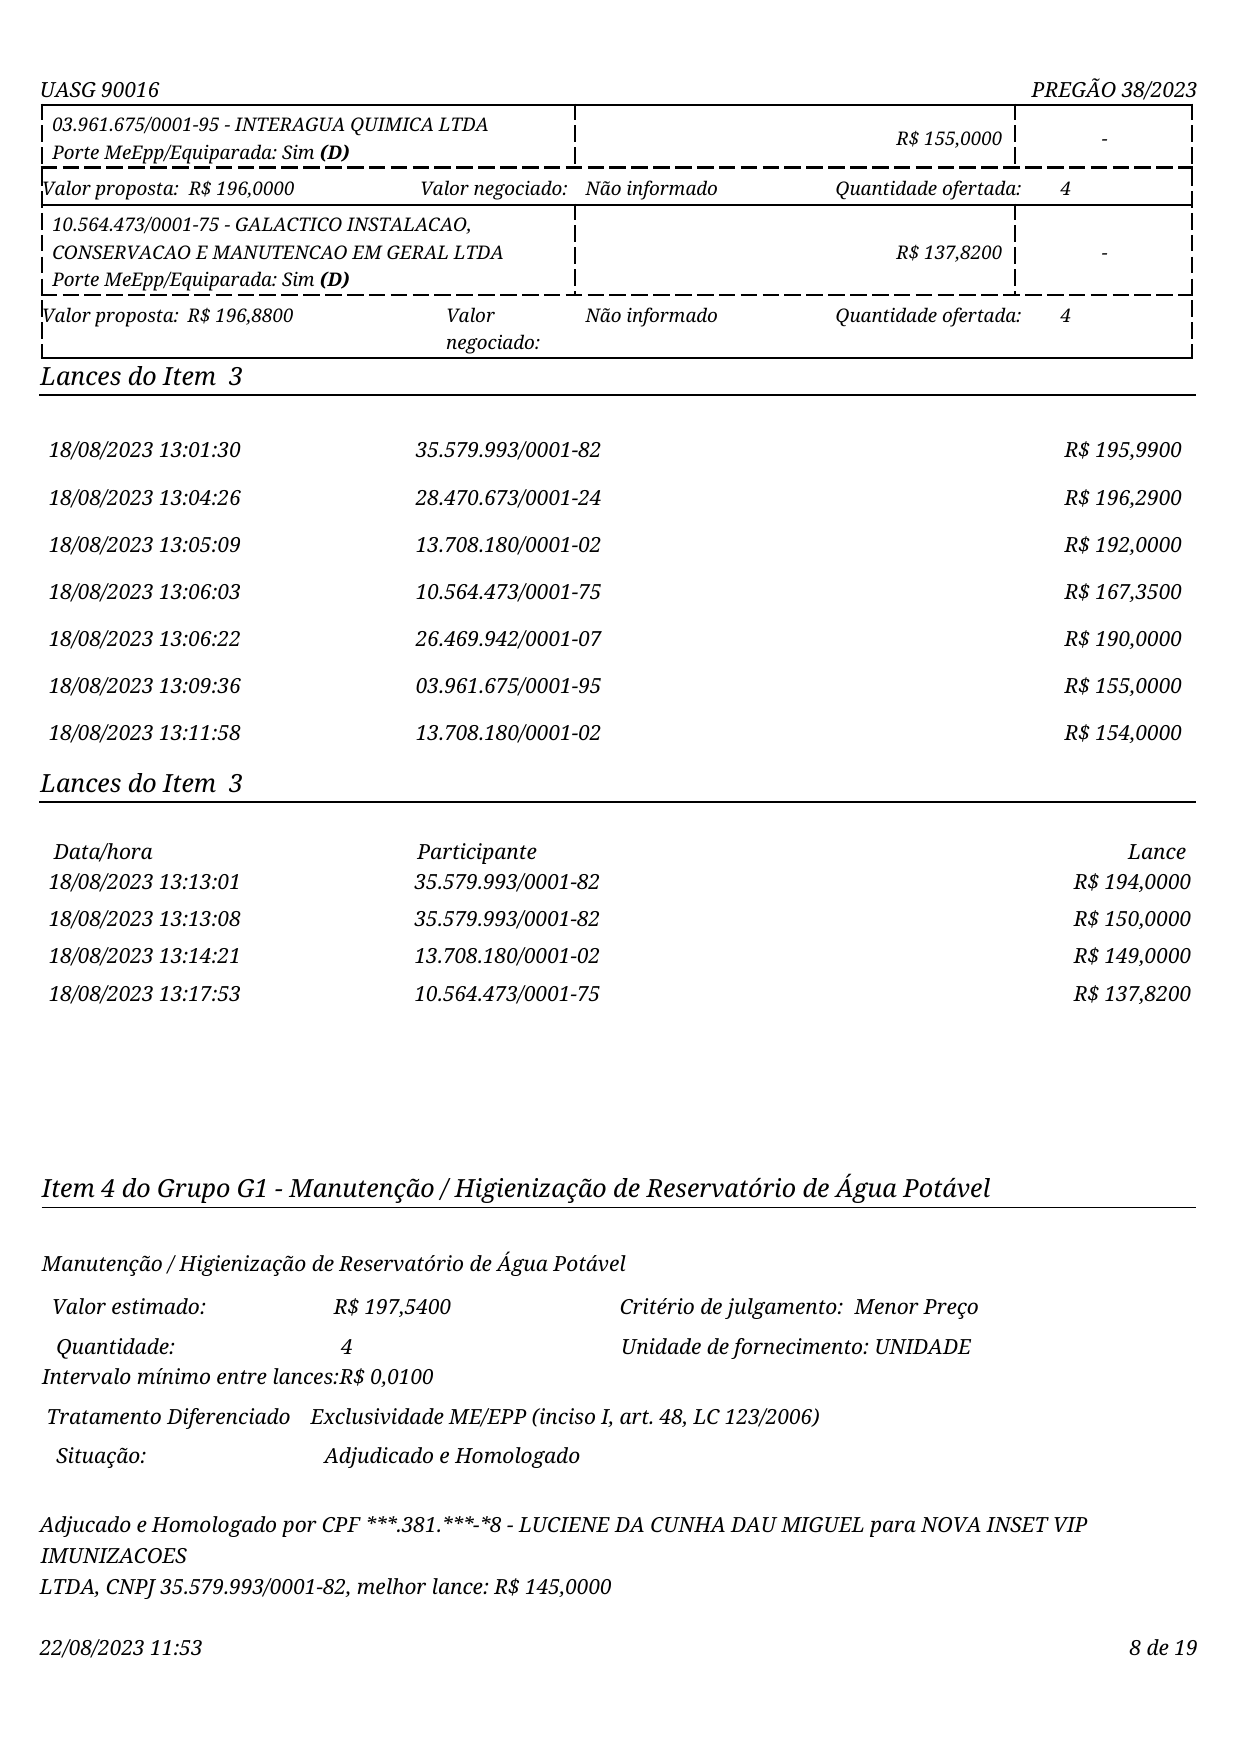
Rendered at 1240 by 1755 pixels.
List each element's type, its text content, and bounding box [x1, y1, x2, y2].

text Situação: Adjudicado e Homologado [39, 1442, 1200, 1470]
table_header Data/hora Participante [42, 837, 1073, 867]
table_cell R$ 155,0000 [835, 106, 1014, 166]
text 18/08/2023 13:05:09 13.708.180/0001-02 R$ 192,0000 [39, 530, 1200, 558]
text Lances do Item 3 [40, 359, 1200, 393]
table_cell 18/08/2023 13:13:08 35.579.993/0001-82 [42, 904, 1073, 942]
table_cell Não informado [575, 294, 835, 357]
text 18/08/2023 13:01:30 35.579.993/0001-82 R$ 195,9900 [39, 436, 1200, 464]
text 18/08/2023 13:06:03 10.564.473/0001-75 R$ 167,3500 [39, 577, 1200, 605]
table_cell Valor proposta: R$ 196,8800 [42, 294, 446, 357]
table_cell 03.961.675/0001-95 - INTERAGUA QUIMICA LTDA Porte MeEpp/Equiparada: Sim (D) [42, 106, 575, 166]
text 18/08/2023 13:06:22 26.469.942/0001-07 R$ 190,0000 [39, 624, 1200, 652]
table_cell [1074, 1208, 1196, 1362]
text 18/08/2023 13:09:36 03.961.675/0001-95 R$ 155,0000 [39, 671, 1200, 699]
text Intervalo mínimo entre lances: R$ 0,0100 [39, 1362, 1200, 1390]
table_cell R$ 137,8200 [1074, 979, 1196, 1207]
text LTDA, CNPJ 35.579.993/0001-82, melhor lance: R$ 145,0000 [39, 1572, 1200, 1601]
table_cell R$ 150,0000 [1074, 904, 1196, 942]
table_cell 18/08/2023 13:17:53 10.564.473/0001-75 Item 4 do Grupo G1 - Manutenção / Higienização de Reservatório de Água Potável [42, 979, 1073, 1207]
text Tratamento Diferenciado Exclusividade ME/EPP (inciso I, art. 48, LC 123/2006) [39, 1402, 1200, 1430]
table_cell Manutenção / Higienização de Reservatório de Água Potável Valor estimado: R$ 197,5400 Critério de julgamento: Menor Preço Quantidade: 4 Unidade de fornecimento: UNIDADE [42, 1208, 1073, 1362]
table_cell [575, 106, 835, 166]
table_cell R$ 149,0000 [1074, 942, 1196, 979]
table_cell - [1015, 206, 1192, 294]
table_cell Não informado [575, 166, 835, 203]
table_cell R$ 137,8200 [835, 206, 1014, 294]
table_cell - [1015, 106, 1192, 166]
table_cell Valor negociado: [446, 294, 575, 357]
table_cell Quantidade ofertada: 4 [835, 294, 1192, 357]
text Lances do Item 3 [40, 765, 1200, 799]
table_cell R$ 194,0000 [1074, 867, 1196, 904]
table_header Lance [1074, 837, 1196, 867]
table_cell Quantidade ofertada: 4 [835, 166, 1192, 203]
table_cell 18/08/2023 13:13:01 35.579.993/0001-82 [42, 867, 1073, 904]
table_cell [575, 206, 835, 294]
text 18/08/2023 13:11:58 13.708.180/0001-02 R$ 154,0000 [39, 718, 1200, 747]
text Adjucado e Homologado por CPF ***.381.***-*8 - LUCIENE DA CUNHA DAU MIGUEL para NOVA INSET VIP IMUNIZACOES [39, 1510, 1200, 1570]
table_cell Valor proposta: R$ 196,0000 Valor negociado: [42, 166, 575, 203]
text 18/08/2023 13:04:26 28.470.673/0001-24 R$ 196,2900 [39, 483, 1200, 511]
table_cell 10.564.473/0001-75 - GALACTICO INSTALACAO, CONSERVACAO E MANUTENCAO EM GERAL LTDA Porte MeEpp/Equiparada: Sim (D) [42, 206, 575, 294]
table_cell 18/08/2023 13:14:21 13.708.180/0001-02 [42, 942, 1073, 979]
